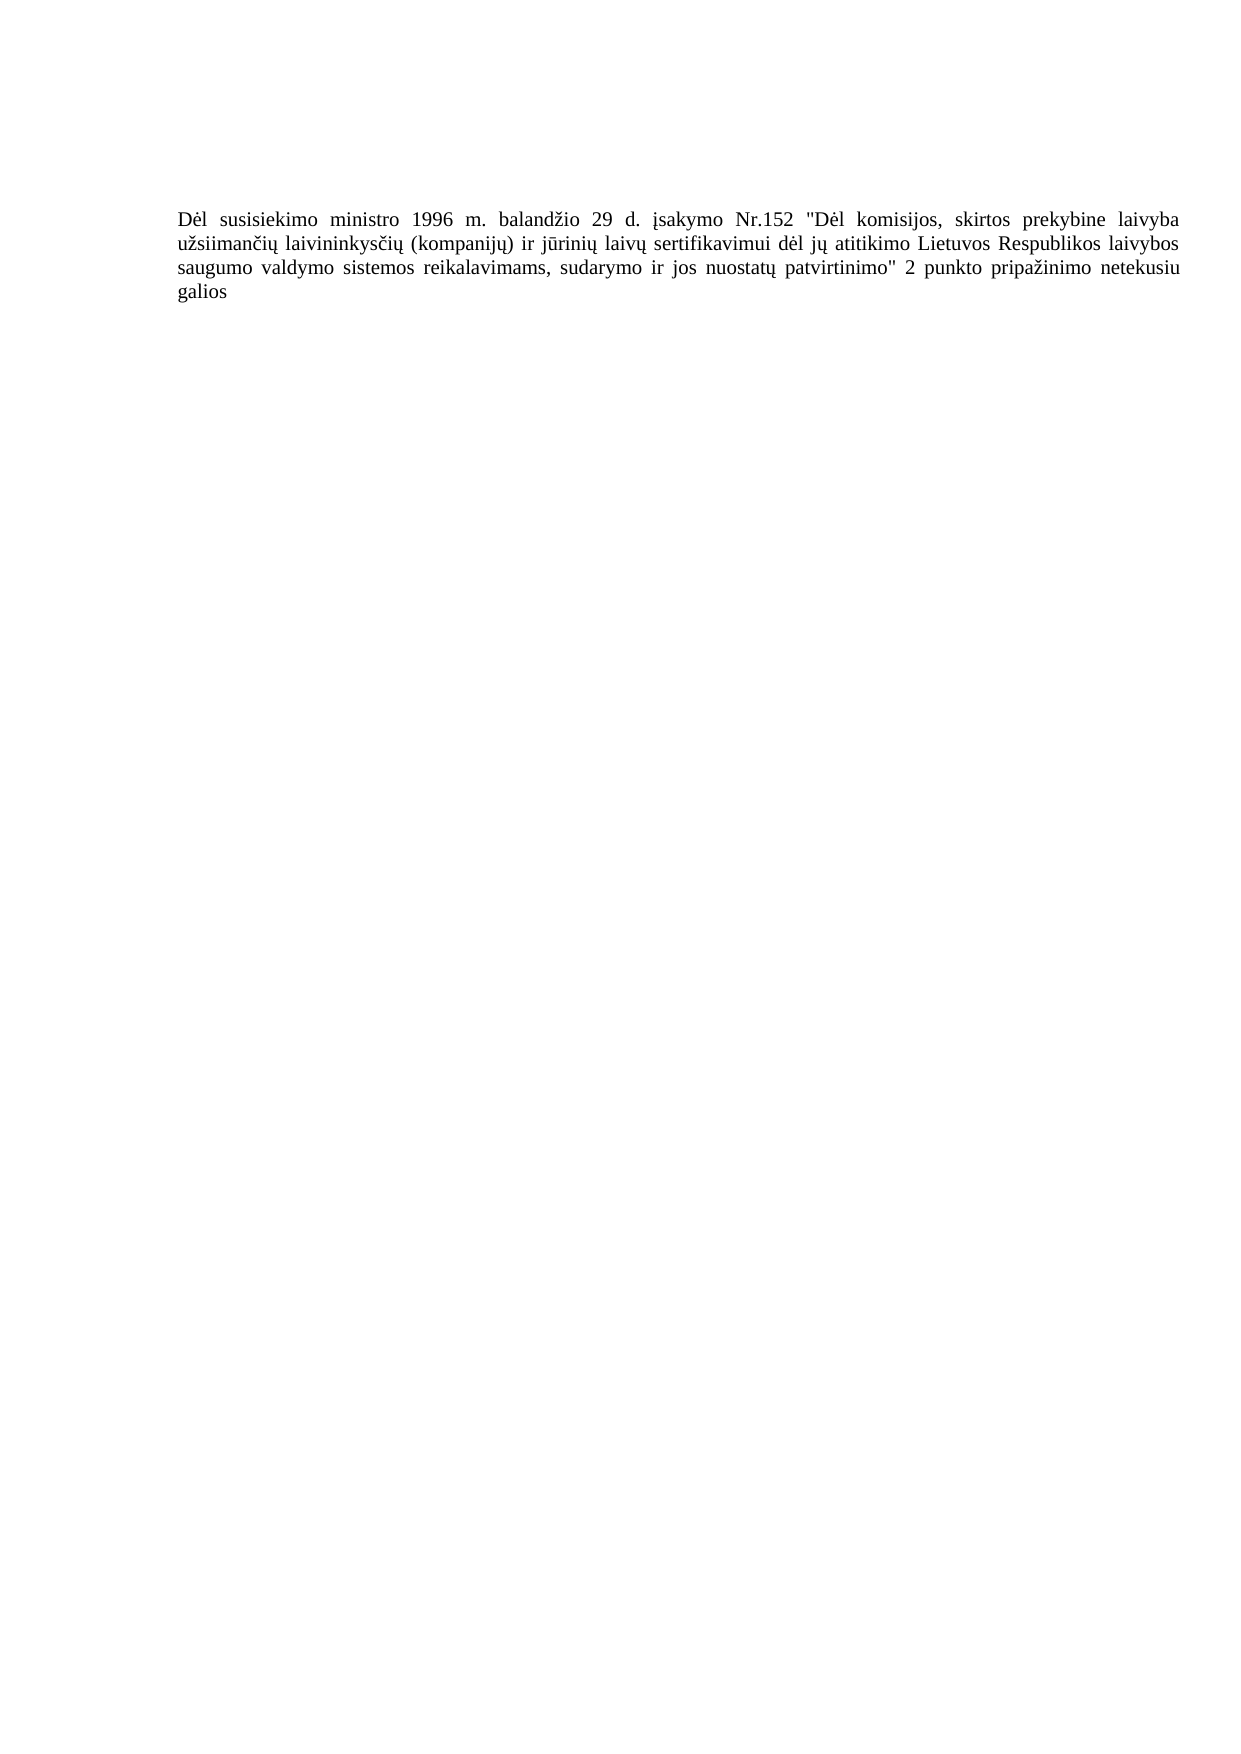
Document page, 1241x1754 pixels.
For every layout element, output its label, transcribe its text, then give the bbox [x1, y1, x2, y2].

text Dėl susisiekimo ministro 1996 m. balandžio 29 d. įsakymo Nr.152 "Dėl komisijos, skirtos prekybine laivyba užsiimančių laivininkysčių (kompanijų) ir jūrinių laivų sertifikavimui dėl jų atitikimo Lietuvos Respublikos laivybos saugumo valdymo sistemos reikalavimams, sudarymo ir jos nuostatų patvirtinimo" 2 punkto pripažinimo netekusiu galios [177, 207, 1181, 303]
